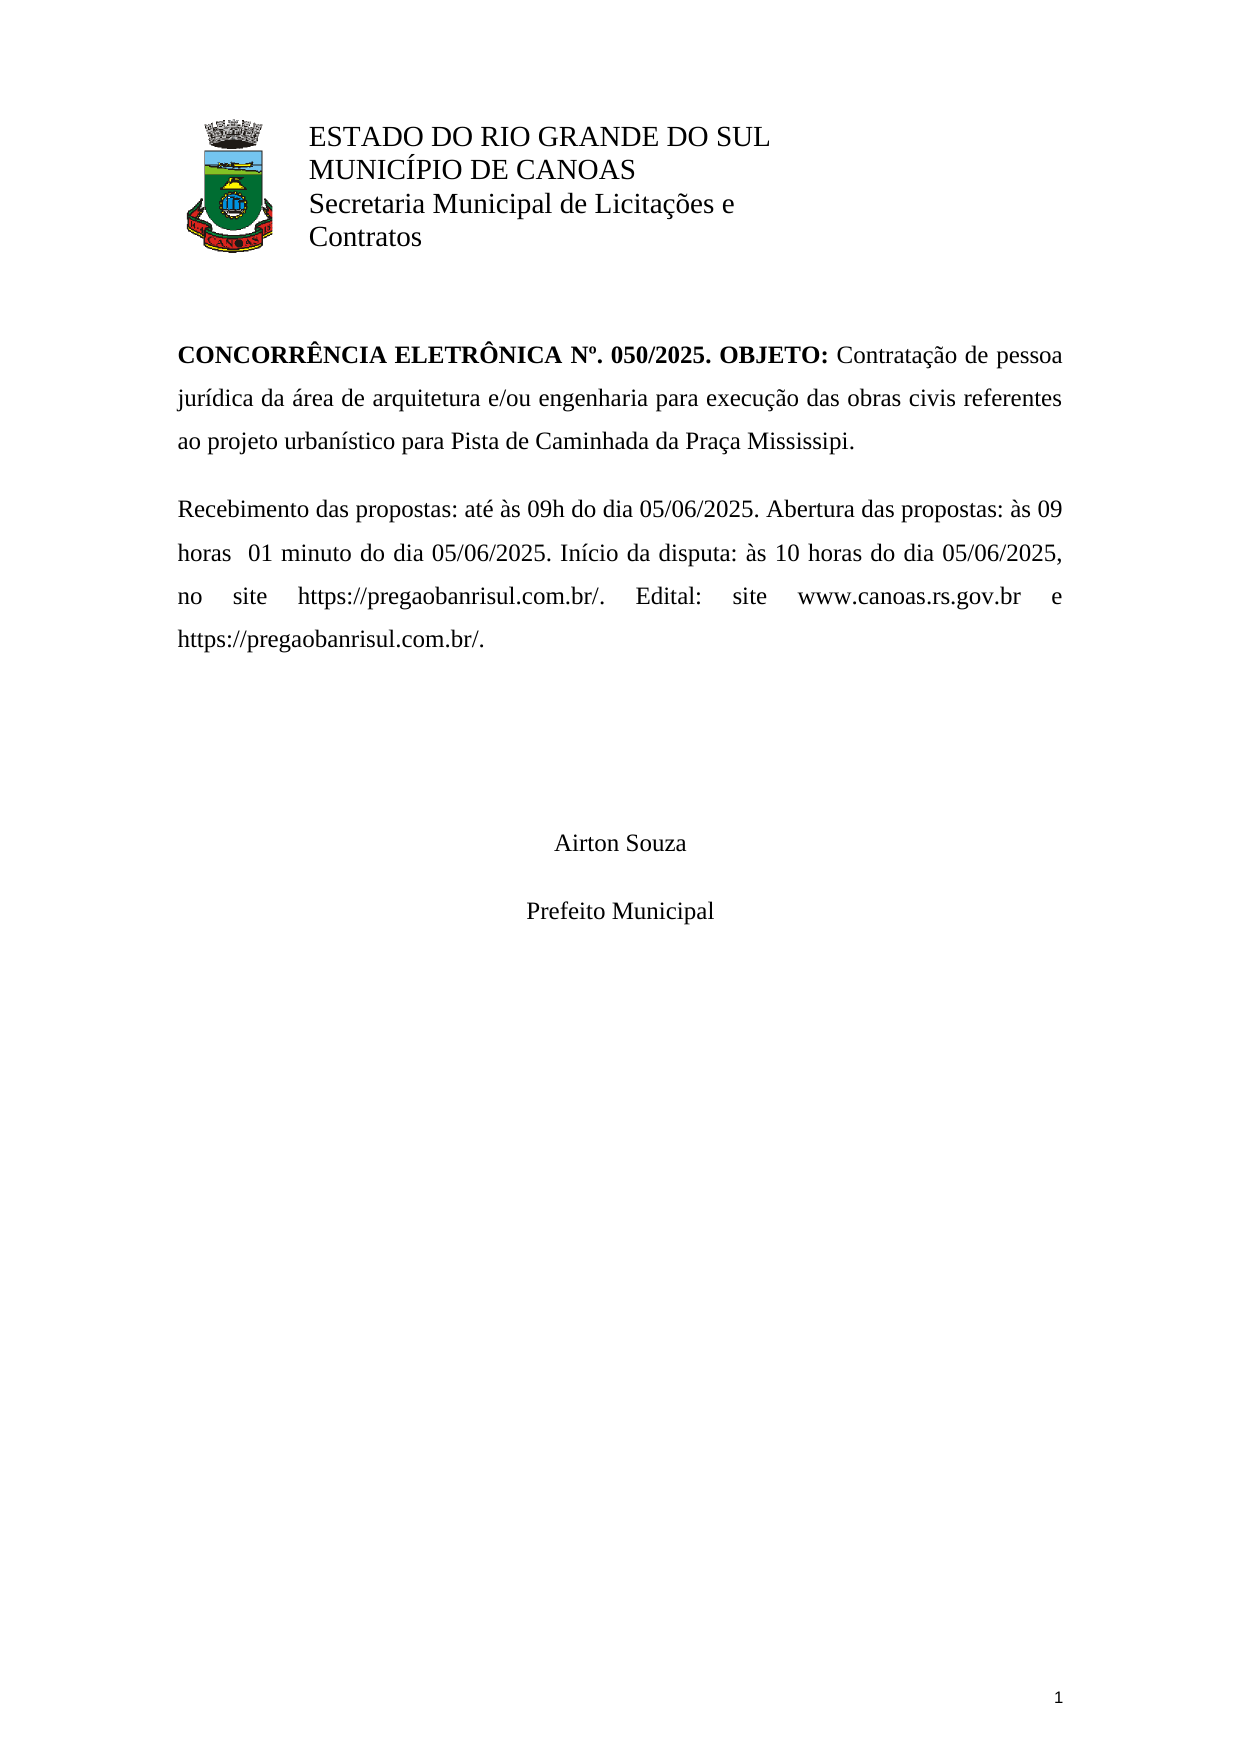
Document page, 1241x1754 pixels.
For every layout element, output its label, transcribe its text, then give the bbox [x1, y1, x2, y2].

text Recebimento das propostas: até às 09h do dia 05/06/2025. Abertura das propostas: às 09 horas 01 minuto do dia 05/06/2025. Início da disputa: às 10 horas do dia 05/06/2025, no site https://pregaobanrisul.com.br/. Edital: site www.canoas.rs.gov.br e https://pregaobanrisul.com.br/. [177, 494, 1063, 653]
text CONCORRÊNCIA ELETRÔNICA Nº. 050/2025. OBJETO: Contratação de pessoa jurídica da área de arquitetura e/ou engenharia para execução das obras civis referentes ao projeto urbanístico para Pista de Caminhada da Praça Mississipi. [177, 340, 1063, 455]
picture [186, 119, 273, 253]
text Prefeito Municipal [177, 896, 1063, 925]
text Airton Souza [177, 828, 1063, 857]
